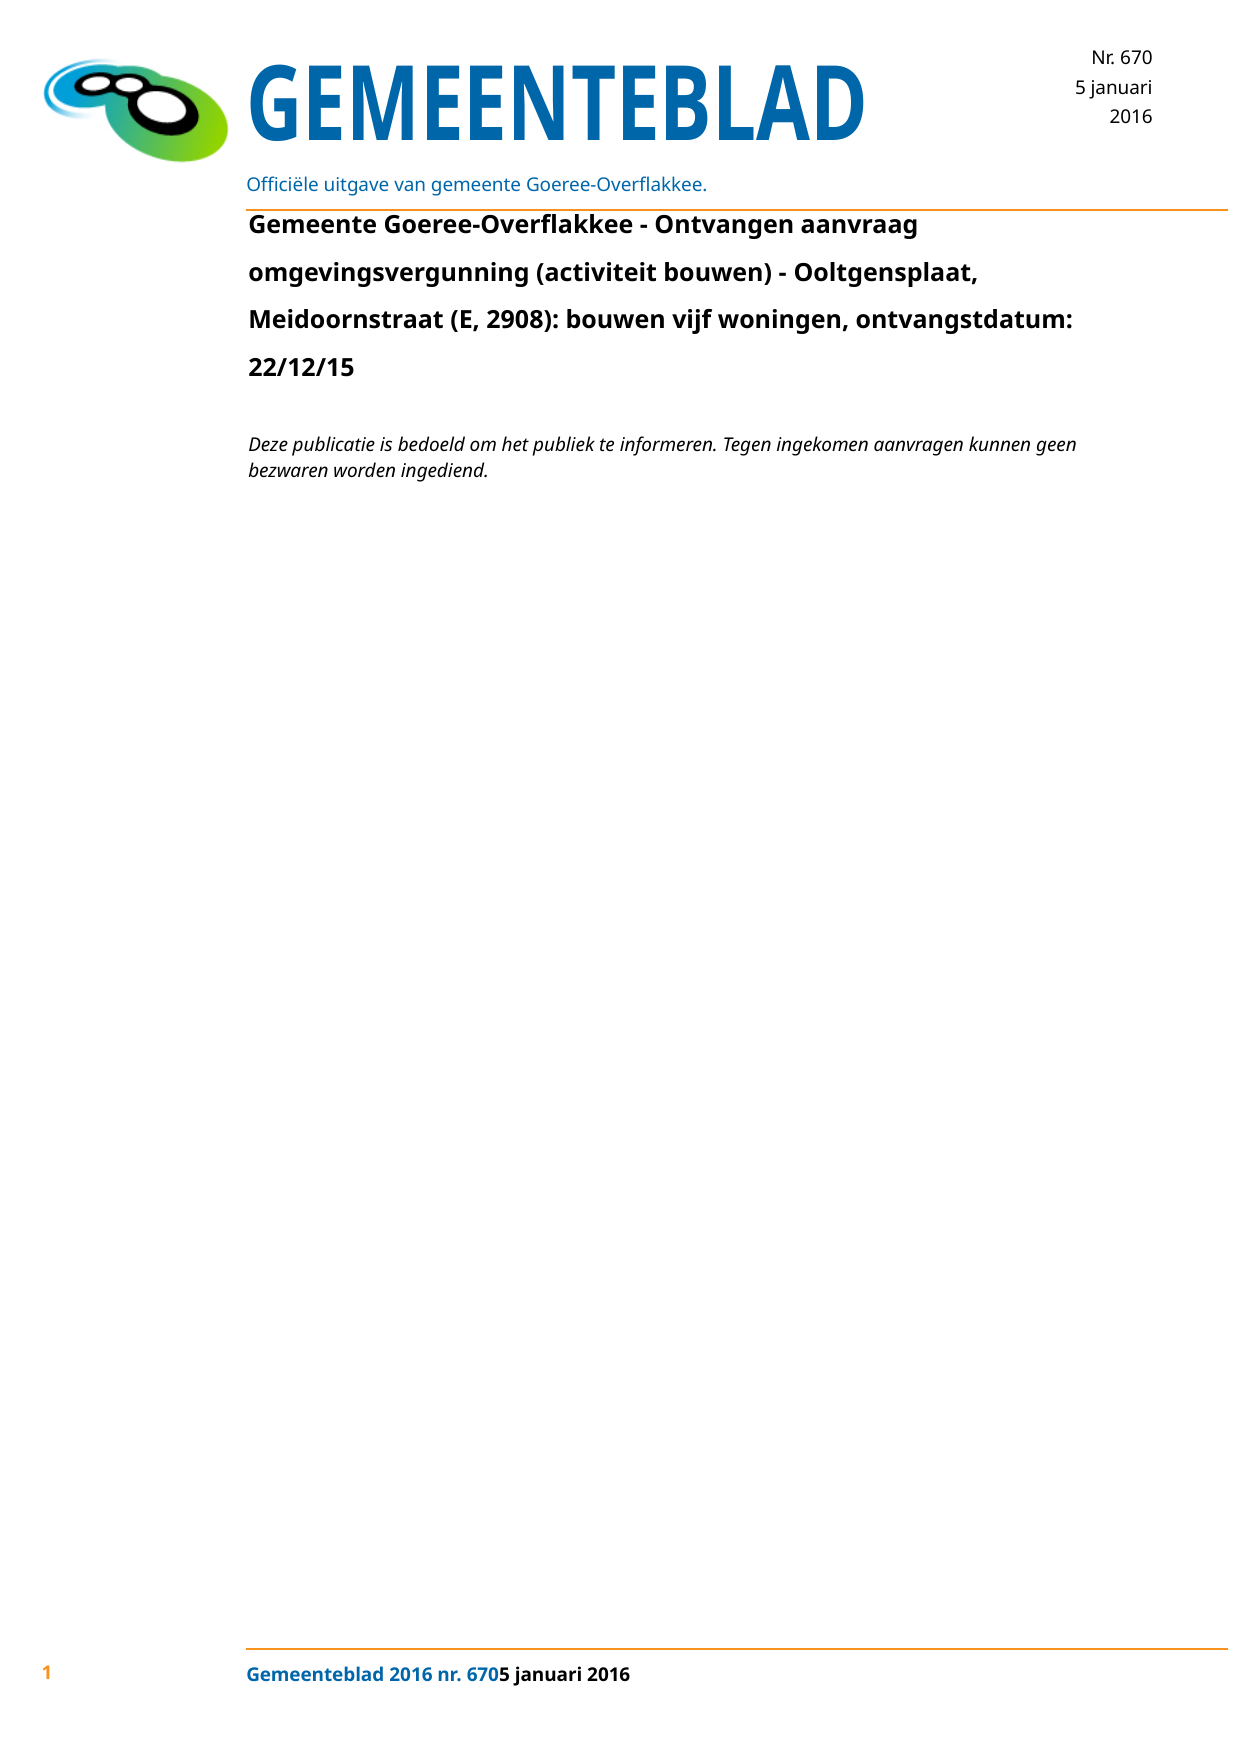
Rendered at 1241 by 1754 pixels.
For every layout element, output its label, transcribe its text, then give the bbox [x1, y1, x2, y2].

text Deze publicatie is bedoeld om het publiek te informeren. Tegen ingekomen aanvragen kunnen geen bezwaren worden ingediend. [248, 431, 1152, 483]
text Gemeente Goeree-Overflakkee - Ontvangen aanvraag omgevingsvergunning (activiteit bouwen) - Ooltgensplaat, Meidoornstraat (E, 2908): bouwen vijf woningen, ontvangstdatum: 22/12/15 [248, 211, 1152, 384]
picture [41, 47, 231, 172]
